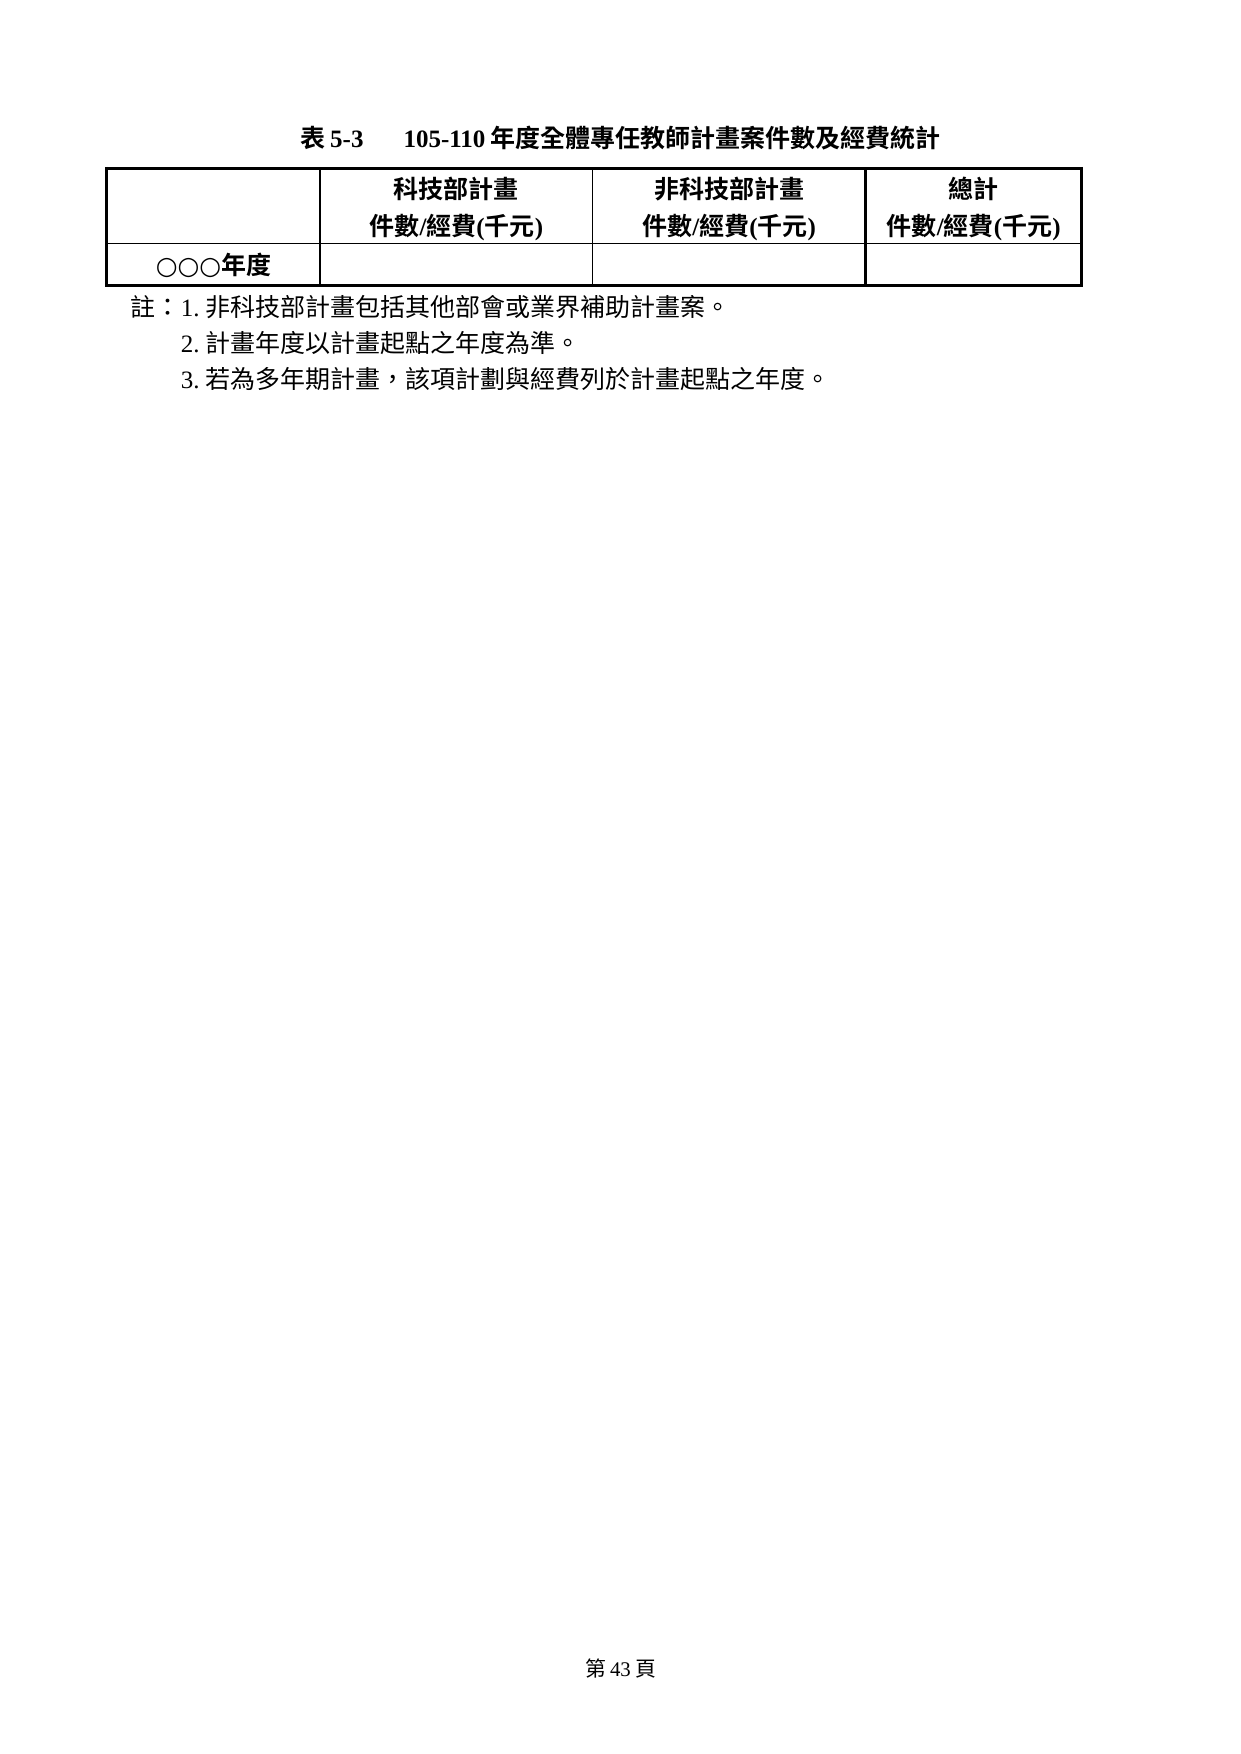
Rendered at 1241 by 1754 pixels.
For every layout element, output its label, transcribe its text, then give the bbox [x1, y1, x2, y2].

subtitle 表5-3 105-110年度全體專任教師計畫案件數及經費統計 [118, 118, 1122, 154]
subtitle 3. 若為多年期計畫，該項計劃與經費列於計畫起點之年度。 [118, 359, 1122, 396]
table_cell [321, 244, 592, 284]
table_cell [867, 244, 1080, 284]
table_cell [593, 244, 864, 284]
subtitle 註：1. 非科技部計畫包括其他部會或業界補助計畫案。 [118, 287, 1122, 323]
table_header 非科技部計畫 件數/經費(千元) [593, 170, 864, 242]
table_cell ○○○年度 [108, 244, 319, 284]
table_header 總計 件數/經費(千元) [867, 170, 1080, 242]
subtitle 2. 計畫年度以計畫起點之年度為準。 [118, 323, 1122, 359]
table_header 科技部計畫 件數/經費(千元) [321, 170, 592, 242]
table_header [108, 170, 319, 242]
